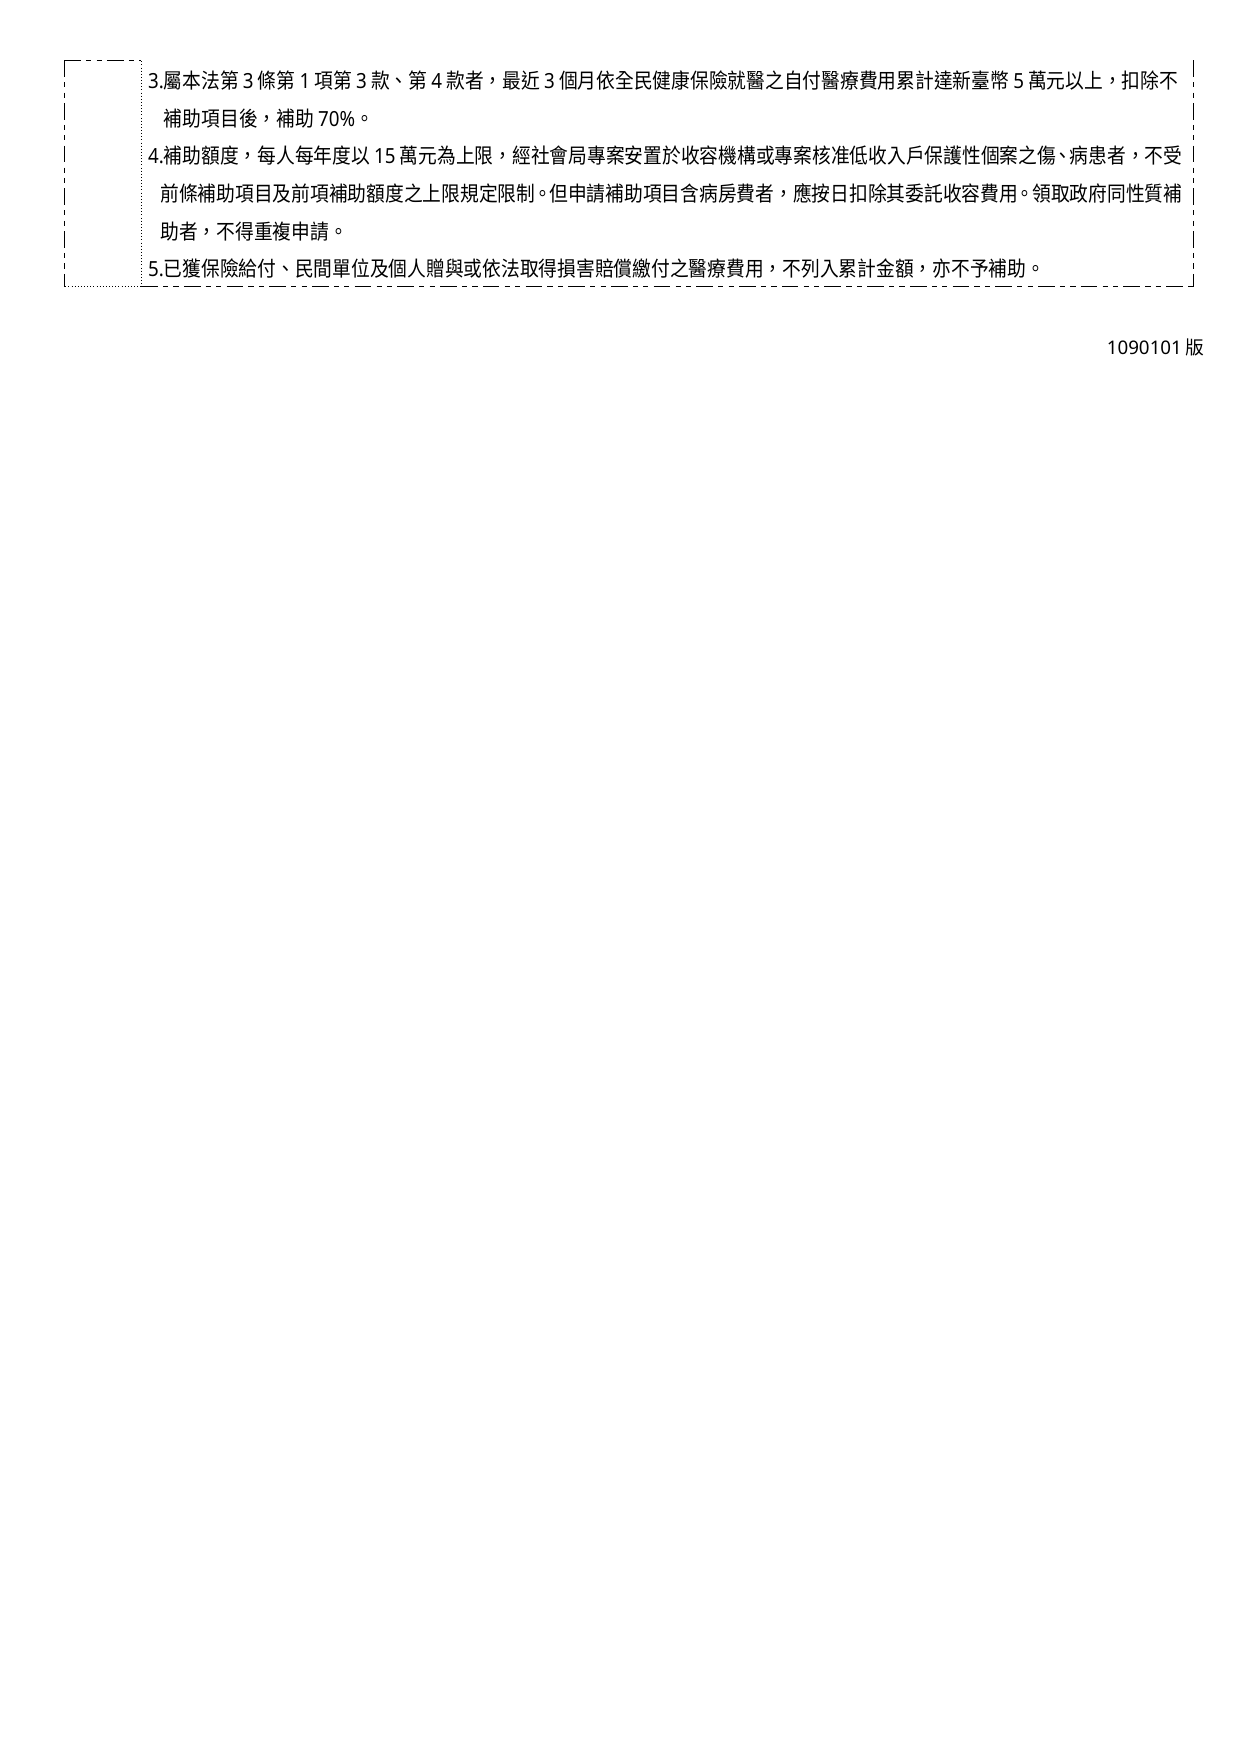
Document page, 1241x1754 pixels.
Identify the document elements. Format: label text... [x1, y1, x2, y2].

table_cell 3.屬本法第3條第1項第3款、第4款者，最近3個月依全民健康保險就醫之自付醫療費用累計達新臺幣5萬元以上，扣除不補助項目後，補助70%。 4.補助額度，每人每年度以15萬元為上限，經社會局專案安置於收容機構或專案核准低收入戶保護性個案之傷、病患者，不受前條補助項目及前項補助額度之上限規定限制。但申請補助項目含病房費者，應按日扣除其委託收容費用。領取政府同性質補助者，不得重複申請。 5.已獲保險給付、民間單位及個人贈與或依法取得損害賠償繳付之醫療費用，不列入累計金額，亦不予補助。 [142, 61, 1193, 286]
table_cell [65, 60, 142, 286]
text 1090101版 [1092, 333, 1219, 360]
